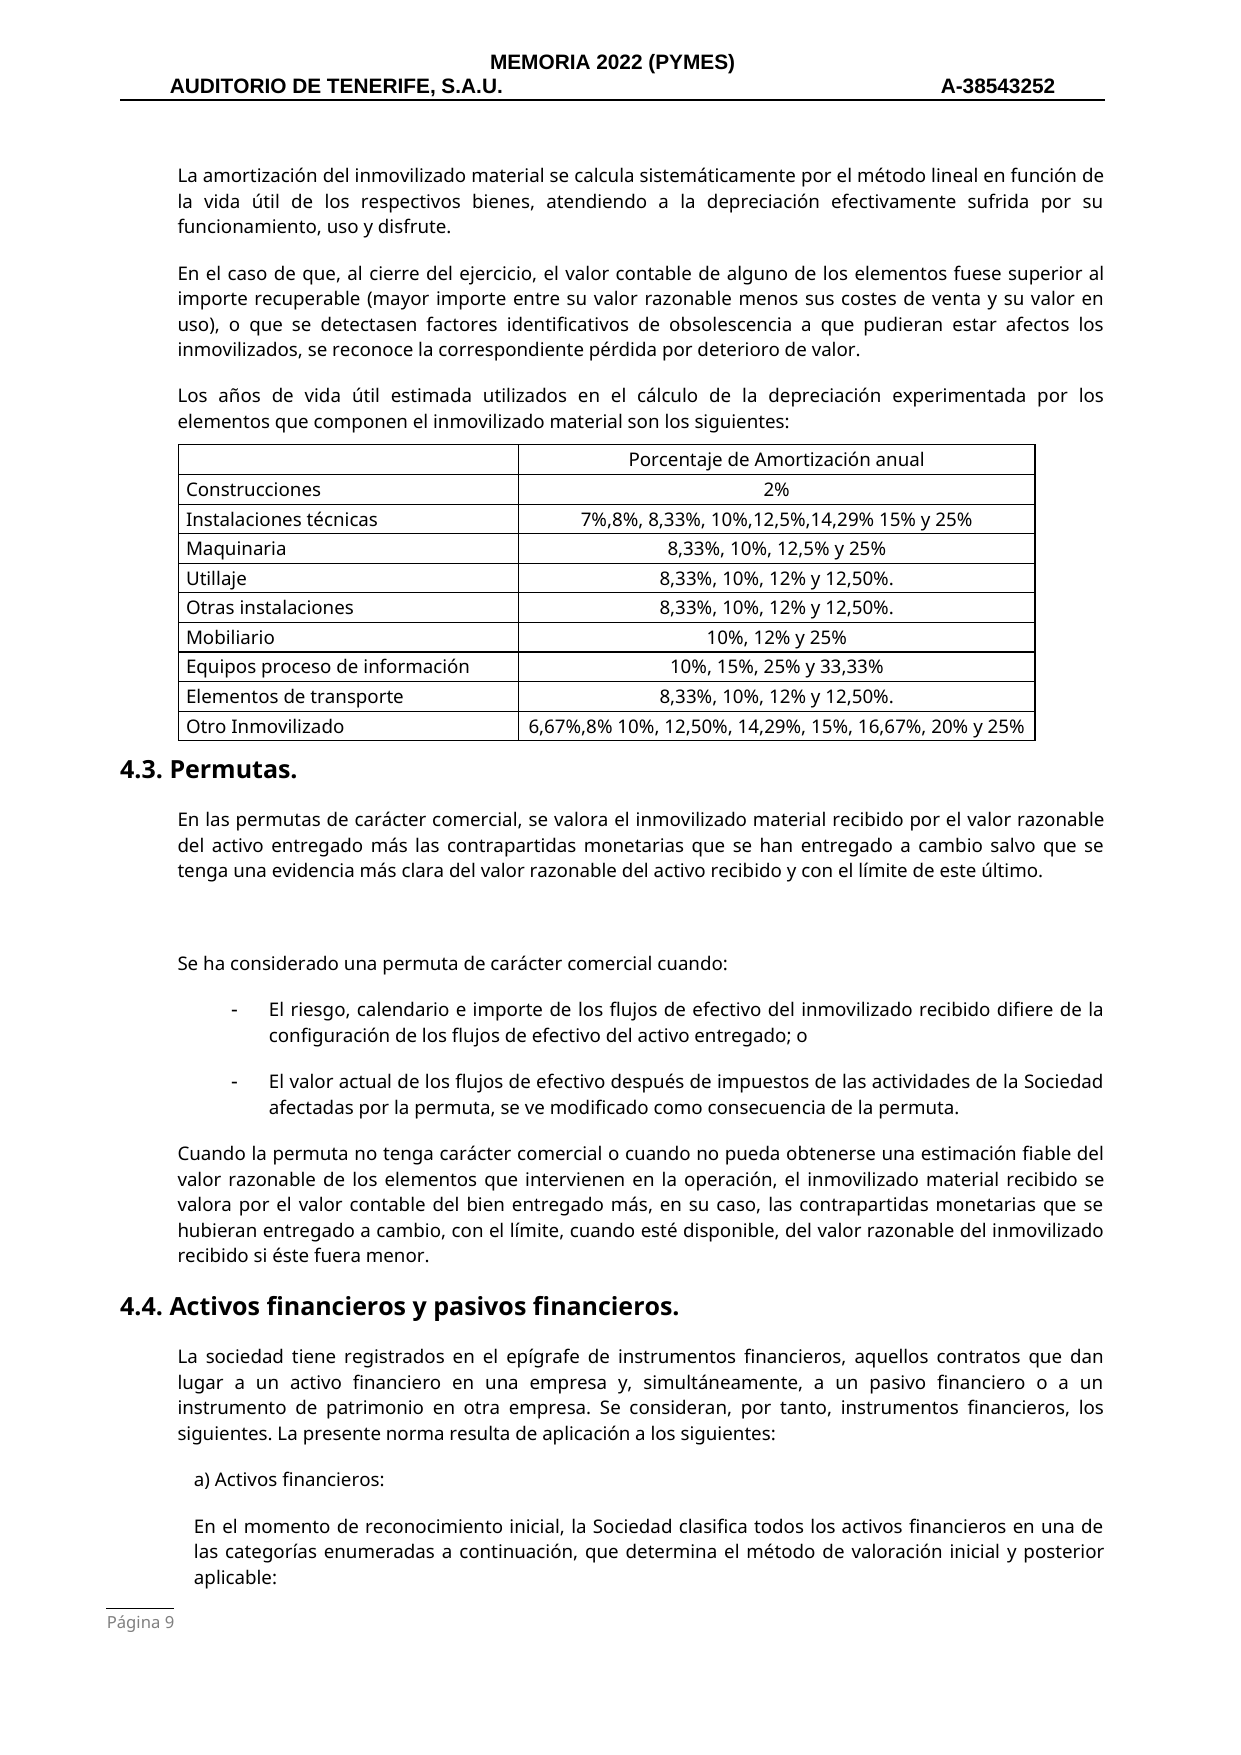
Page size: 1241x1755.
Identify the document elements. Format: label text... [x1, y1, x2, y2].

text En el momento de reconocimiento inicial, la Sociedad clasifica todos los activos financieros en una de las categorías enumeradas a continuación, que determina el método de valoración inicial y posterior aplicable: [194, 1513, 1105, 1589]
table_header [179, 445, 518, 474]
list El valor actual de los flujos de efectivo después de impuestos de las actividades de la Sociedad afectadas por la permuta, se ve modificado como consecuencia de la permuta. [231, 1068, 1105, 1119]
table_cell 10%, 15%, 25% y 33,33% [519, 653, 1034, 681]
table_cell 6,67%,8% 10%, 12,50%, 14,29%, 15%, 16,67%, 20% y 25% [519, 712, 1034, 740]
subtitle 4.3. Permutas. [120, 752, 1105, 786]
text En las permutas de carácter comercial, se valora el inmovilizado material recibido por el valor razonable del activo entregado más las contrapartidas monetarias que se han entregado a cambio salvo que se tenga una evidencia más clara del valor razonable del activo recibido y con el límite de este último. [177, 806, 1105, 883]
table_header Porcentaje de Amortización anual [519, 445, 1034, 474]
table_cell Otras instalaciones [179, 593, 518, 622]
table_cell 8,33%, 10%, 12% y 12,50%. [519, 593, 1034, 622]
table_cell Equipos proceso de información [179, 653, 518, 681]
table_cell 7%,8%, 8,33%, 10%,12,5%,14,29% 15% y 25% [519, 505, 1034, 533]
table_cell 8,33%, 10%, 12% y 12,50%. [519, 564, 1034, 592]
table_cell 2% [519, 475, 1034, 503]
table_cell Mobiliario [179, 623, 518, 651]
subtitle 4.4. Activos financieros y pasivos financieros. [120, 1289, 1105, 1323]
text La amortización del inmovilizado material se calcula sistemáticamente por el método lineal en función de la vida útil de los respectivos bienes, atendiendo a la depreciación efectivamente sufrida por su funcionamiento, uso y disfrute. [177, 162, 1105, 239]
table_cell 8,33%, 10%, 12,5% y 25% [519, 534, 1034, 563]
table_cell Otro Inmovilizado [179, 712, 518, 740]
table_cell 8,33%, 10%, 12% y 12,50%. [519, 682, 1034, 711]
text La sociedad tiene registrados en el epígrafe de instrumentos financieros, aquellos contratos que dan lugar a un activo financiero en una empresa y, simultáneamente, a un pasivo financiero o a un instrumento de patrimonio en otra empresa. Se consideran, por tanto, instrumentos financieros, los siguientes. La presente norma resulta de aplicación a los siguientes: [177, 1344, 1105, 1446]
table_cell Elementos de transporte [179, 682, 518, 711]
text a) Activos financieros: [194, 1467, 1105, 1492]
table_cell Instalaciones técnicas [179, 505, 518, 533]
text Los años de vida útil estimada utilizados en el cálculo de la depreciación experimentada por los elementos que componen el inmovilizado material son los siguientes: [177, 383, 1105, 434]
table_cell Maquinaria [179, 534, 518, 563]
list El riesgo, calendario e importe de los flujos de efectivo del inmovilizado recibido difiere de la configuración de los flujos de efectivo del activo entregado; o [231, 997, 1105, 1048]
text En el caso de que, al cierre del ejercicio, el valor contable de alguno de los elementos fuese superior al importe recuperable (mayor importe entre su valor razonable menos sus costes de venta y su valor en uso), o que se detectasen factores identificativos de obsolescencia a que pudieran estar afectos los inmovilizados, se reconoce la correspondiente pérdida por deterioro de valor. [177, 260, 1105, 362]
table_cell Construcciones [179, 475, 518, 503]
table_cell Utillaje [179, 564, 518, 592]
text Cuando la permuta no tenga carácter comercial o cuando no pueda obtenerse una estimación fiable del valor razonable de los elementos que intervienen en la operación, el inmovilizado material recibido se valora por el valor contable del bien entregado más, en su caso, las contrapartidas monetarias que se hubieran entregado a cambio, con el límite, cuando esté disponible, del valor razonable del inmovilizado recibido si éste fuera menor. [177, 1140, 1105, 1268]
text Se ha considerado una permuta de carácter comercial cuando: [177, 950, 1105, 976]
table_cell 10%, 12% y 25% [519, 623, 1034, 651]
